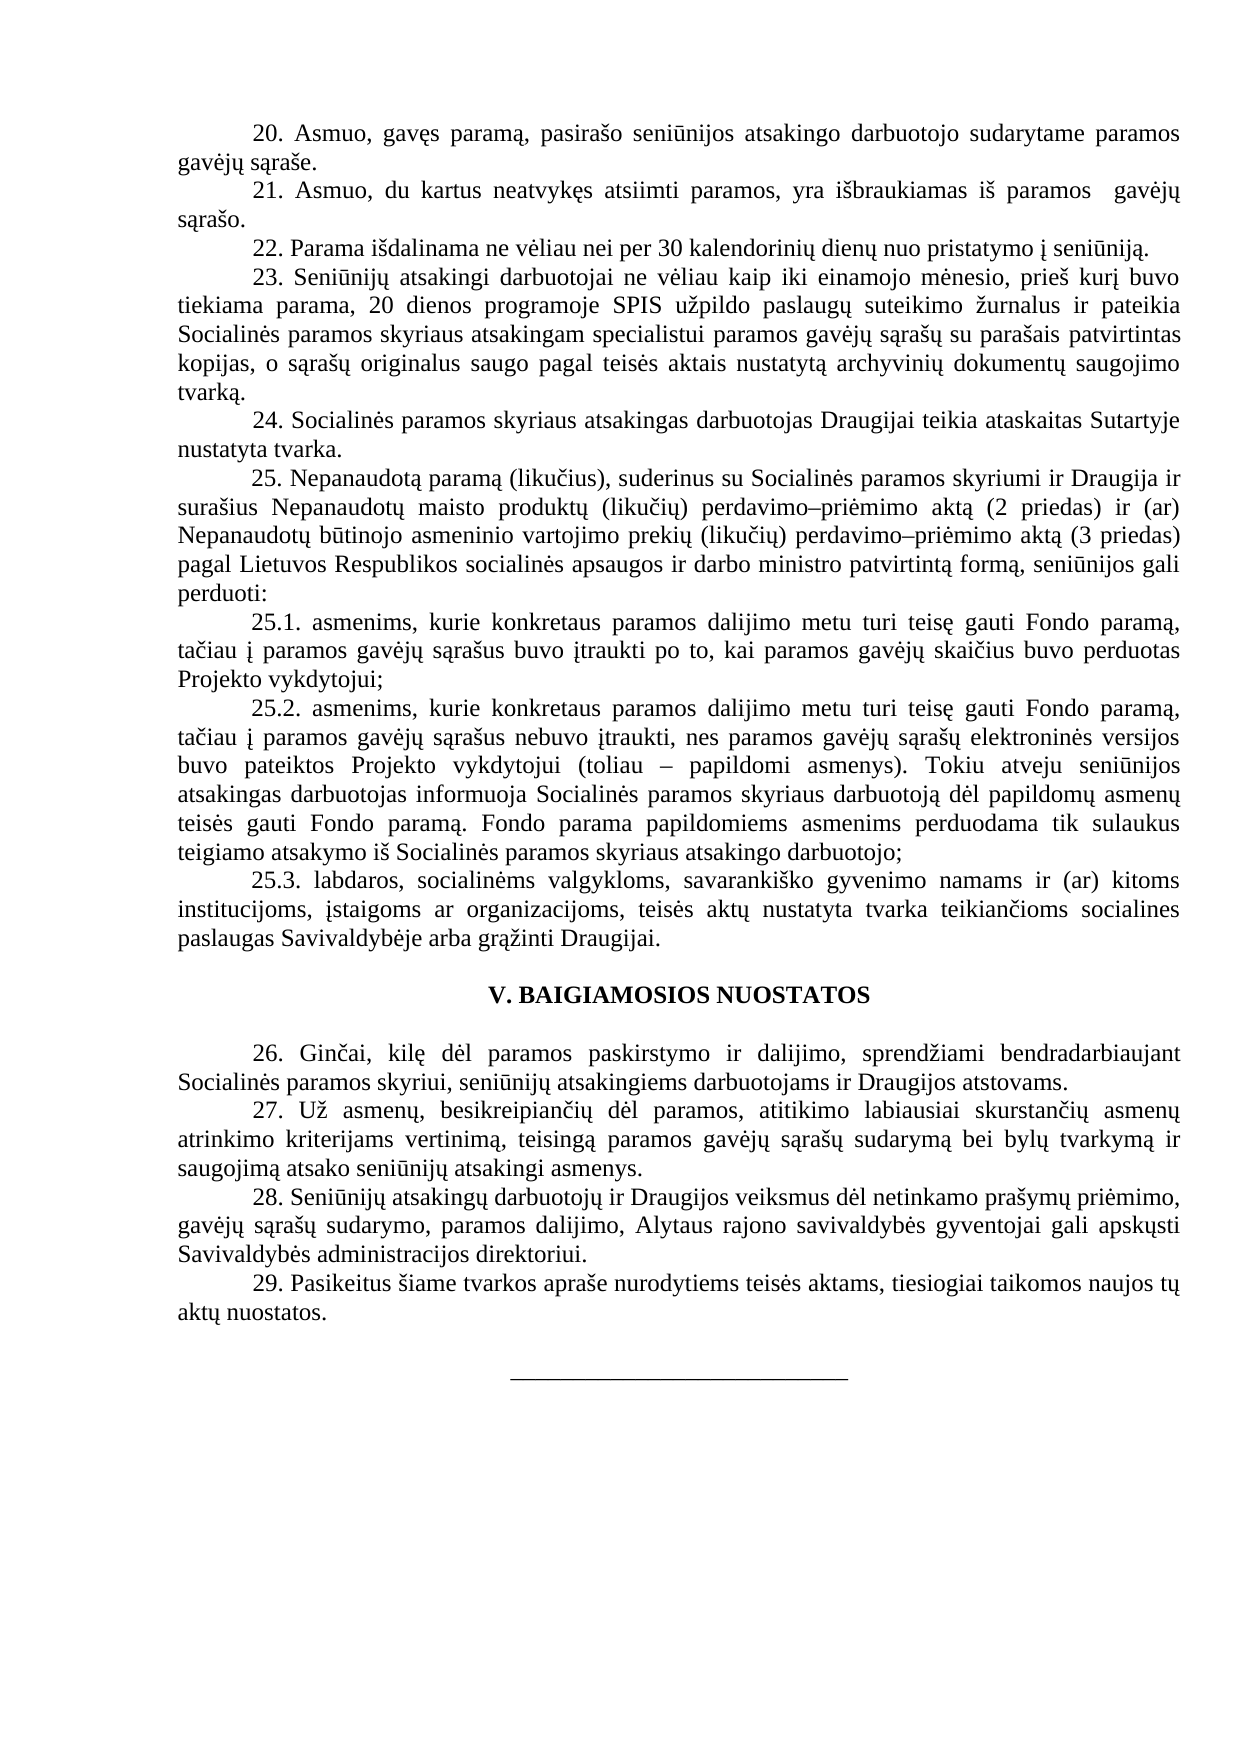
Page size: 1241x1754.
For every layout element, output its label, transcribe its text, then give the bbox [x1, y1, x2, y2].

text 24. Socialinės paramos skyriaus atsakingas darbuotojas Draugijai teikia ataskaitas Sutartyje nustatyta tvarka. [177, 406, 1181, 463]
text 21. Asmuo, du kartus neatvykęs atsiimti paramos, yra išbraukiamas iš paramos gavėjų sąrašo. [177, 176, 1181, 233]
text 29. Pasikeitus šiame tvarkos apraše nurodytiems teisės aktams, tiesiogiai taikomos naujos tų aktų nuostatos. [177, 1268, 1181, 1326]
text 23. Seniūnijų atsakingi darbuotojai ne vėliau kaip iki einamojo mėnesio, prieš kurį buvo tiekiama parama, 20 dienos programoje SPIS užpildo paslaugų suteikimo žurnalus ir pateikia Socialinės paramos skyriaus atsakingam specialistui paramos gavėjų sąrašų su parašais patvirtintas kopijas, o sąrašų originalus saugo pagal teisės aktais nustatytą archyvinių dokumentų saugojimo tvarką. [177, 262, 1181, 406]
text 28. Seniūnijų atsakingų darbuotojų ir Draugijos veiksmus dėl netinkamo prašymų priėmimo, gavėjų sąrašų sudarymo, paramos dalijimo, Alytaus rajono savivaldybės gyventojai gali apskųsti Savivaldybės administracijos direktoriui. [177, 1182, 1181, 1268]
text 27. Už asmenų, besikreipiančių dėl paramos, atitikimo labiausiai skurstančių asmenų atrinkimo kriterijams vertinimą, teisingą paramos gavėjų sąrašų sudarymą bei bylų tvarkymą ir saugojimą atsako seniūnijų atsakingi asmenys. [177, 1096, 1181, 1182]
text 26. Ginčai, kilę dėl paramos paskirstymo ir dalijimo, sprendžiami bendradarbiaujant Socialinės paramos skyriui, seniūnijų atsakingiems darbuotojams ir Draugijos atstovams. [177, 1038, 1181, 1096]
text 25.3. labdaros, socialinėms valgykloms, savarankiško gyvenimo namams ir (ar) kitoms institucijoms, įstaigoms ar organizacijoms, teisės aktų nustatyta tvarka teikiančioms socialines paslaugas Savivaldybėje arba grąžinti Draugijai. [177, 866, 1181, 952]
text V. BAIGIAMOSIOS NUOSTATOS [177, 981, 1181, 1009]
text ___________________________ [177, 1354, 1181, 1383]
text 22. Parama išdalinama ne vėliau nei per 30 kalendorinių dienų nuo pristatymo į seniūniją. [177, 233, 1181, 262]
text 25. Nepanaudotą paramą (likučius), suderinus su Socialinės paramos skyriumi ir Draugija ir surašius Nepanaudotų maisto produktų (likučių) perdavimo–priėmimo aktą (2 priedas) ir (ar) Nepanaudotų būtinojo asmeninio vartojimo prekių (likučių) perdavimo–priėmimo aktą (3 priedas) pagal Lietuvos Respublikos socialinės apsaugos ir darbo ministro patvirtintą formą, seniūnijos gali perduoti: [177, 463, 1181, 607]
text 25.2. asmenims, kurie konkretaus paramos dalijimo metu turi teisę gauti Fondo paramą, tačiau į paramos gavėjų sąrašus nebuvo įtraukti, nes paramos gavėjų sąrašų elektroninės versijos buvo pateiktos Projekto vykdytojui (toliau – papildomi asmenys). Tokiu atveju seniūnijos atsakingas darbuotojas informuoja Socialinės paramos skyriaus darbuotoją dėl papildomų asmenų teisės gauti Fondo paramą. Fondo parama papildomiems asmenims perduodama tik sulaukus teigiamo atsakymo iš Socialinės paramos skyriaus atsakingo darbuotojo; [177, 693, 1181, 866]
text 20. Asmuo, gavęs paramą, pasirašo seniūnijos atsakingo darbuotojo sudarytame paramos gavėjų sąraše. [177, 118, 1181, 176]
text 25.1. asmenims, kurie konkretaus paramos dalijimo metu turi teisę gauti Fondo paramą, tačiau į paramos gavėjų sąrašus buvo įtraukti po to, kai paramos gavėjų skaičius buvo perduotas Projekto vykdytojui; [177, 607, 1181, 693]
